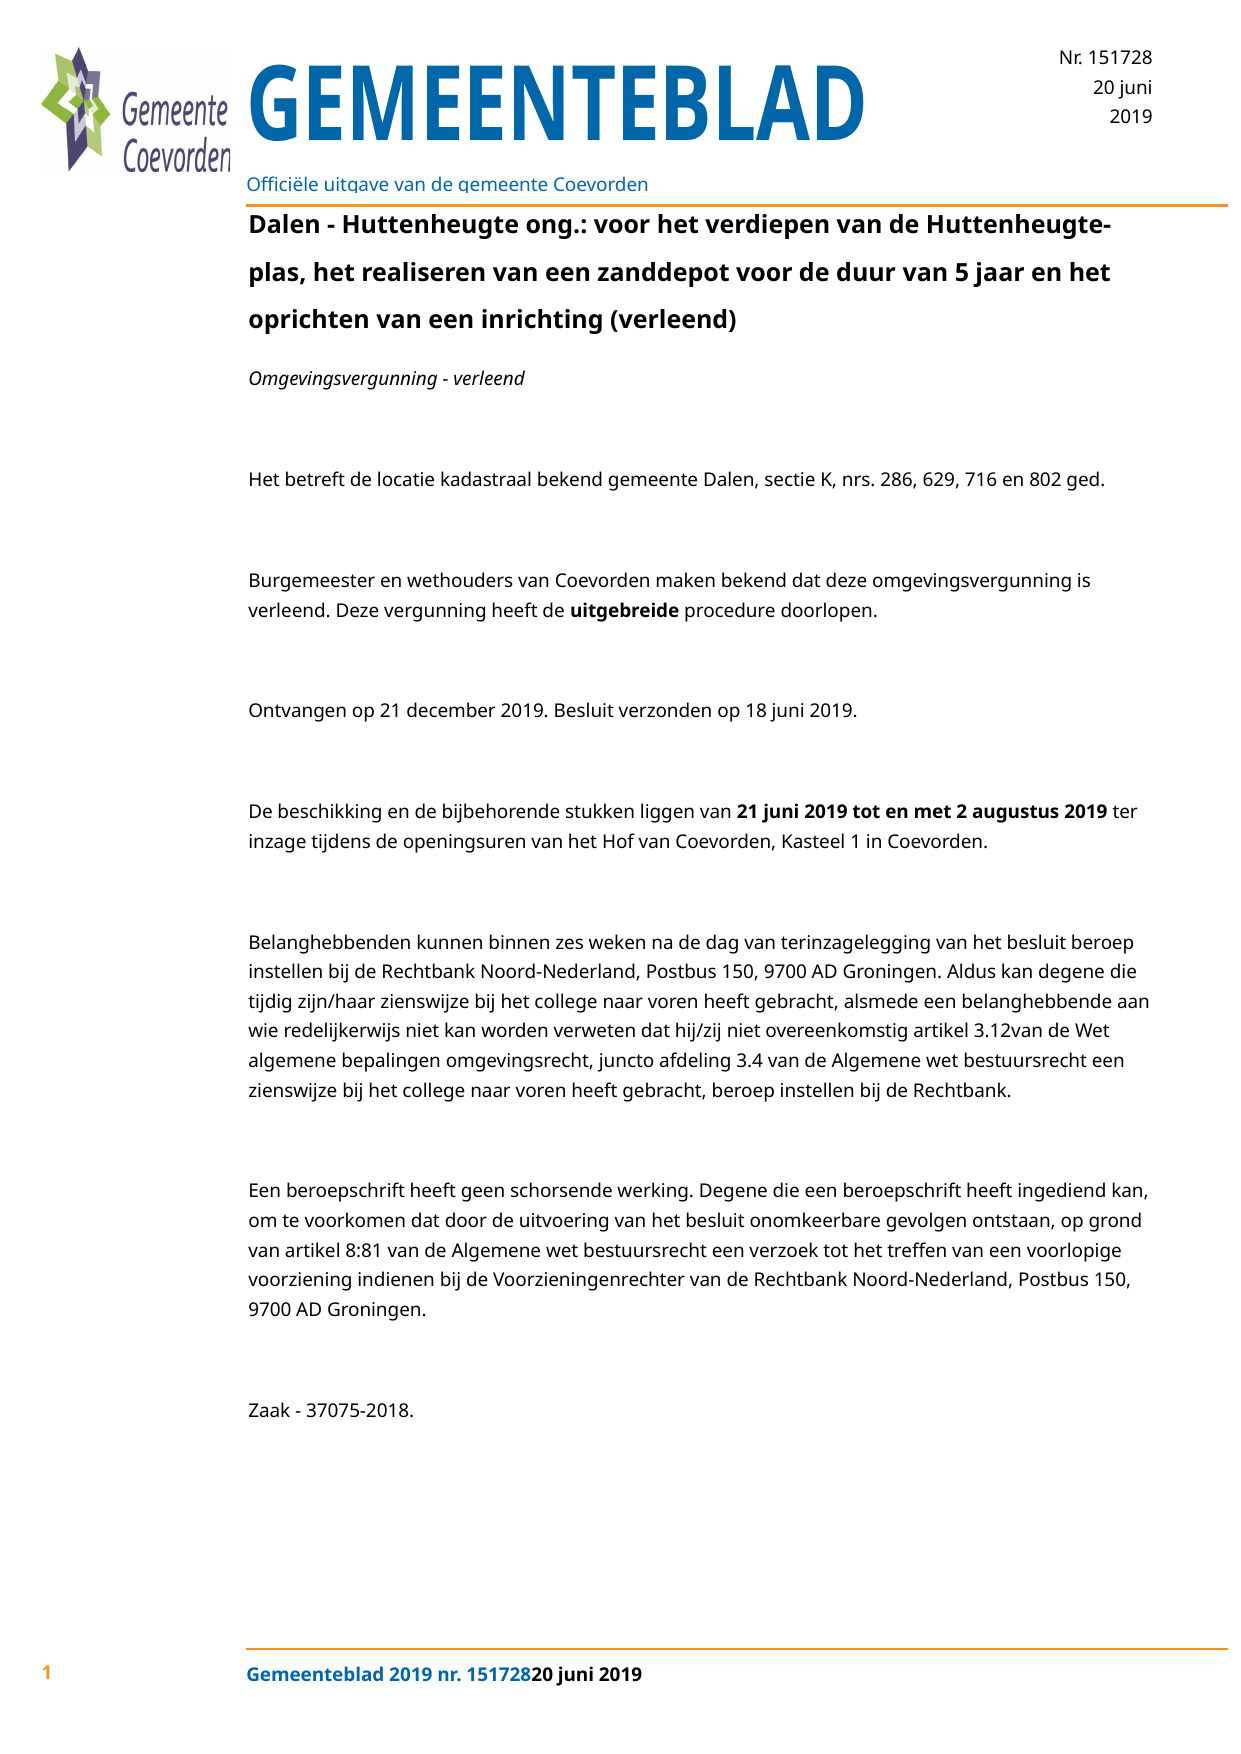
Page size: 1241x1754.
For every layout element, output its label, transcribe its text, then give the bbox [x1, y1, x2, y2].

text De beschikking en de bijbehorende stukken liggen van 21 juni 2019 tot en met 2 augustus 2019 ter inzage tijdens de openingsuren van het Hof van Coevorden, Kasteel 1 in Coevorden. [248, 798, 1152, 854]
text Belanghebbenden kunnen binnen zes weken na de dag van terinzagelegging van het besluit beroep instellen bij de Rechtbank Noord-Nederland, Postbus 150, 9700 AD Groningen. Aldus kan degene die tijdig zijn/haar zienswijze bij het college naar voren heeft gebracht, alsmede een belanghebbende aan wie redelijkerwijs niet kan worden verweten dat hij/zij niet overeenkomstig artikel 3.12van de Wet algemene bepalingen omgevingsrecht, juncto afdeling 3.4 van de Algemene wet bestuursrecht een zienswijze bij het college naar voren heeft gebracht, beroep instellen bij de Rechtbank. [248, 929, 1152, 1102]
text Dalen - Huttenheugte ong.: voor het verdiepen van de Huttenheugte-plas, het realiseren van een zanddepot voor de duur van 5 jaar en het oprichten van een inrichting (verleend) [248, 207, 1152, 336]
text Het betreft de locatie kadastraal bekend gemeente Dalen, sectie K, nrs. 286, 629, 716 en 802 ged. [248, 466, 1152, 492]
picture [41, 47, 231, 172]
text Omgevingsvergunning - verleend [248, 366, 1152, 391]
text Zaak - 37075-2018. [248, 1397, 1152, 1422]
text Ontvangen op 21 december 2019. Besluit verzonden op 18 juni 2019. [248, 698, 1152, 723]
text Een beroepschrift heeft geen schorsende werking. Degene die een beroepschrift heeft ingediend kan, om te voorkomen dat door de uitvoering van het besluit onomkeerbare gevolgen ontstaan, op grond van artikel 8:81 van de Algemene wet bestuursrecht een verzoek tot het treffen van een voorlopige voorziening indienen bij de Voorzieningenrechter van de Rechtbank Noord-Nederland, Postbus 150, 9700 AD Groningen. [248, 1178, 1152, 1322]
text Burgemeester en wethouders van Coevorden maken bekend dat deze omgevingsvergunning is verleend. Deze vergunning heeft de uitgebreide procedure doorlopen. [248, 567, 1152, 622]
